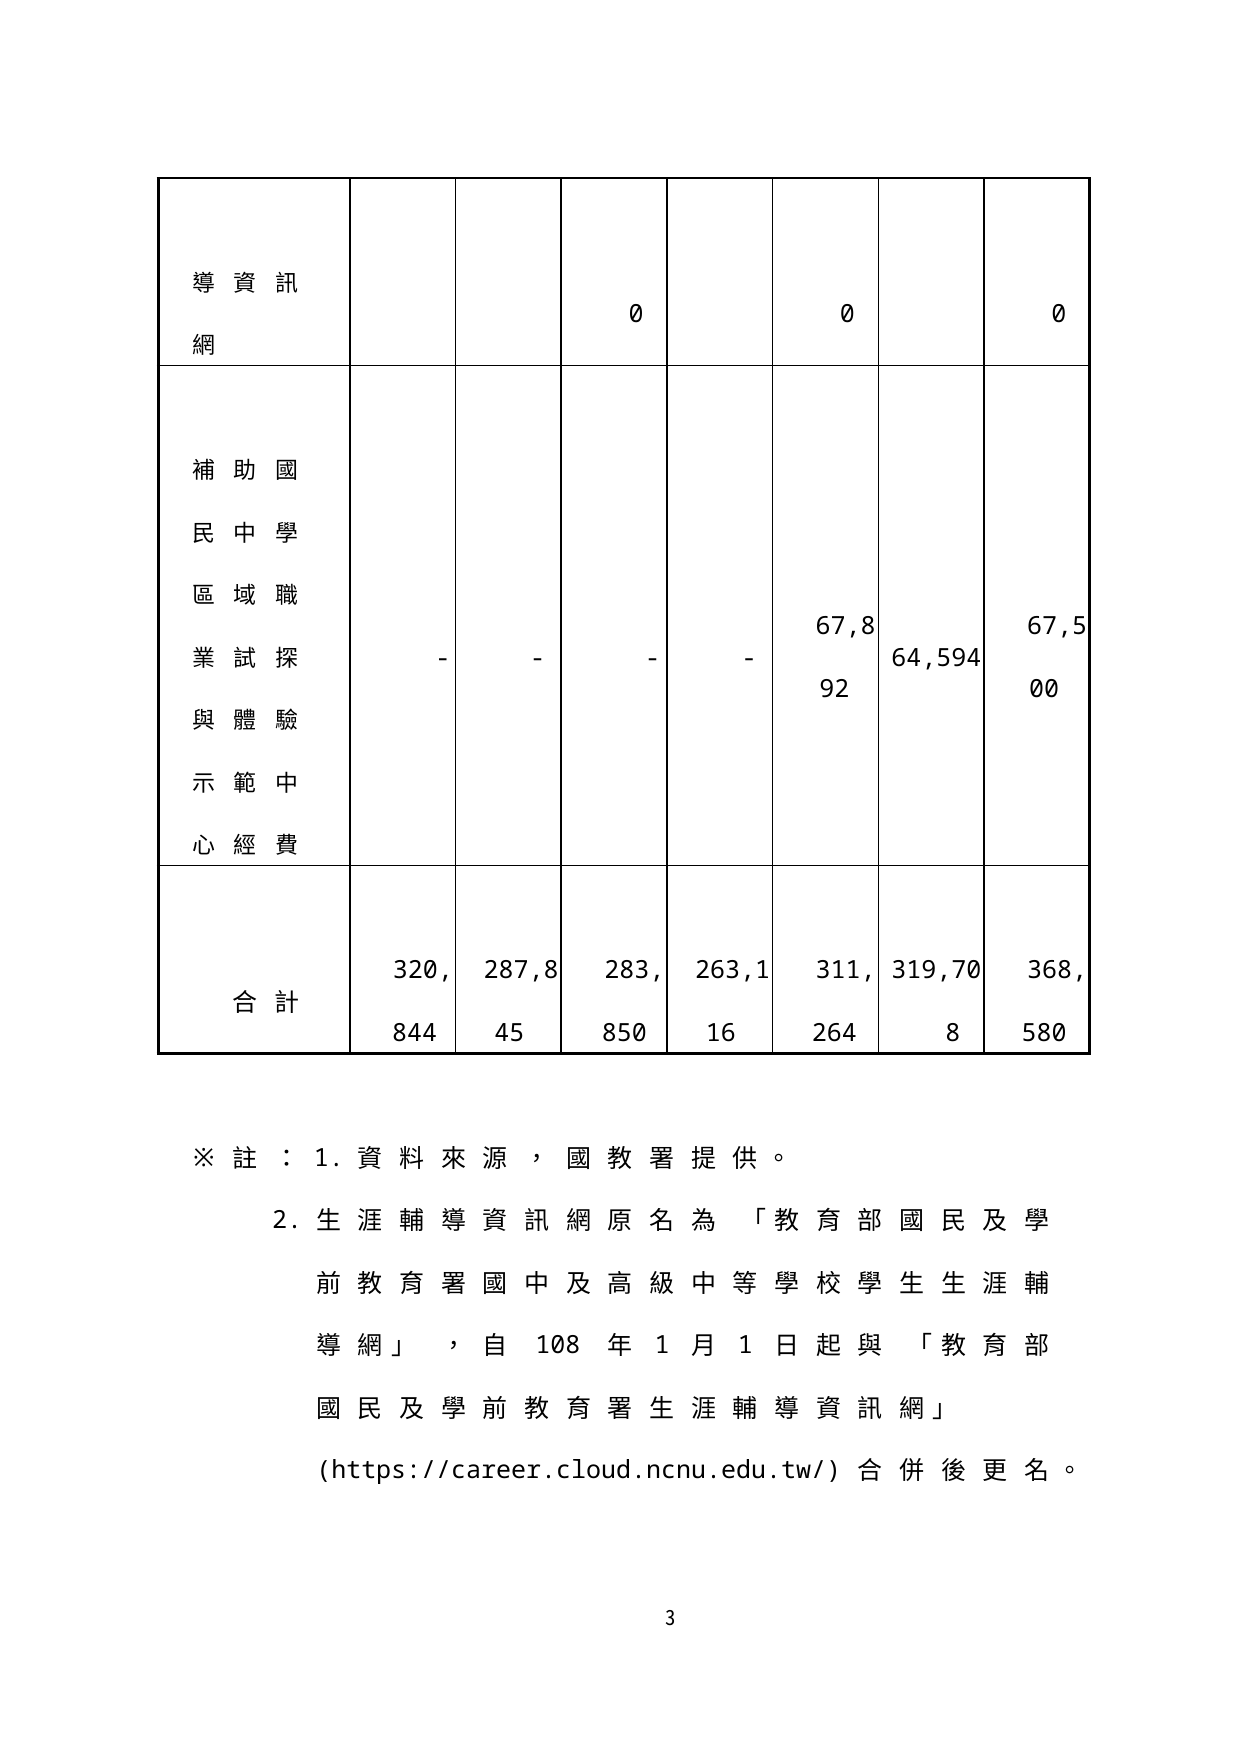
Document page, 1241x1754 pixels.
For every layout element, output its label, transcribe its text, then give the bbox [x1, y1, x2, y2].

table_cell 導資訊網 [160, 179, 349, 365]
table_cell 263,116 [668, 866, 772, 1052]
table_cell 283,850 [562, 866, 666, 1052]
table_cell 0 [985, 179, 1088, 365]
table_cell - [456, 179, 560, 365]
text ※註：1.資料來源，國教署提供。 [183, 1115, 1058, 1177]
text 2.生涯輔導資訊網原名為「教育部國民及學前教育署國中及高級中等學校學生生涯輔導網」，自108年1月1日起與「教育部國民及學前教育署生涯輔導資訊網」(https://career.cloud.ncnu.edu.tw/)合併後更名。 [259, 1177, 1058, 1490]
table_cell 補助國民中學區域職業試探與體驗示範中心經費 [160, 366, 349, 865]
table_cell 319,708 [879, 866, 983, 1052]
table_cell 320,844 [351, 866, 455, 1052]
table_cell - [351, 179, 455, 365]
table_cell [879, 179, 983, 365]
table_cell - [351, 366, 455, 865]
table_cell 67,500 [985, 366, 1088, 865]
table_cell 0 [562, 179, 666, 365]
table_cell - [456, 366, 560, 865]
table_cell 368,580 [985, 866, 1088, 1052]
table_cell 287,845 [456, 866, 560, 1052]
table_cell - [668, 366, 772, 865]
table_cell 0 [773, 179, 878, 365]
table_cell [668, 179, 772, 365]
table_cell 合計 [160, 866, 349, 1052]
table_cell - [562, 366, 666, 865]
table_cell 64,594 [879, 366, 983, 865]
table_cell 67,892 [773, 366, 878, 865]
table_cell 311,264 [773, 866, 878, 1052]
